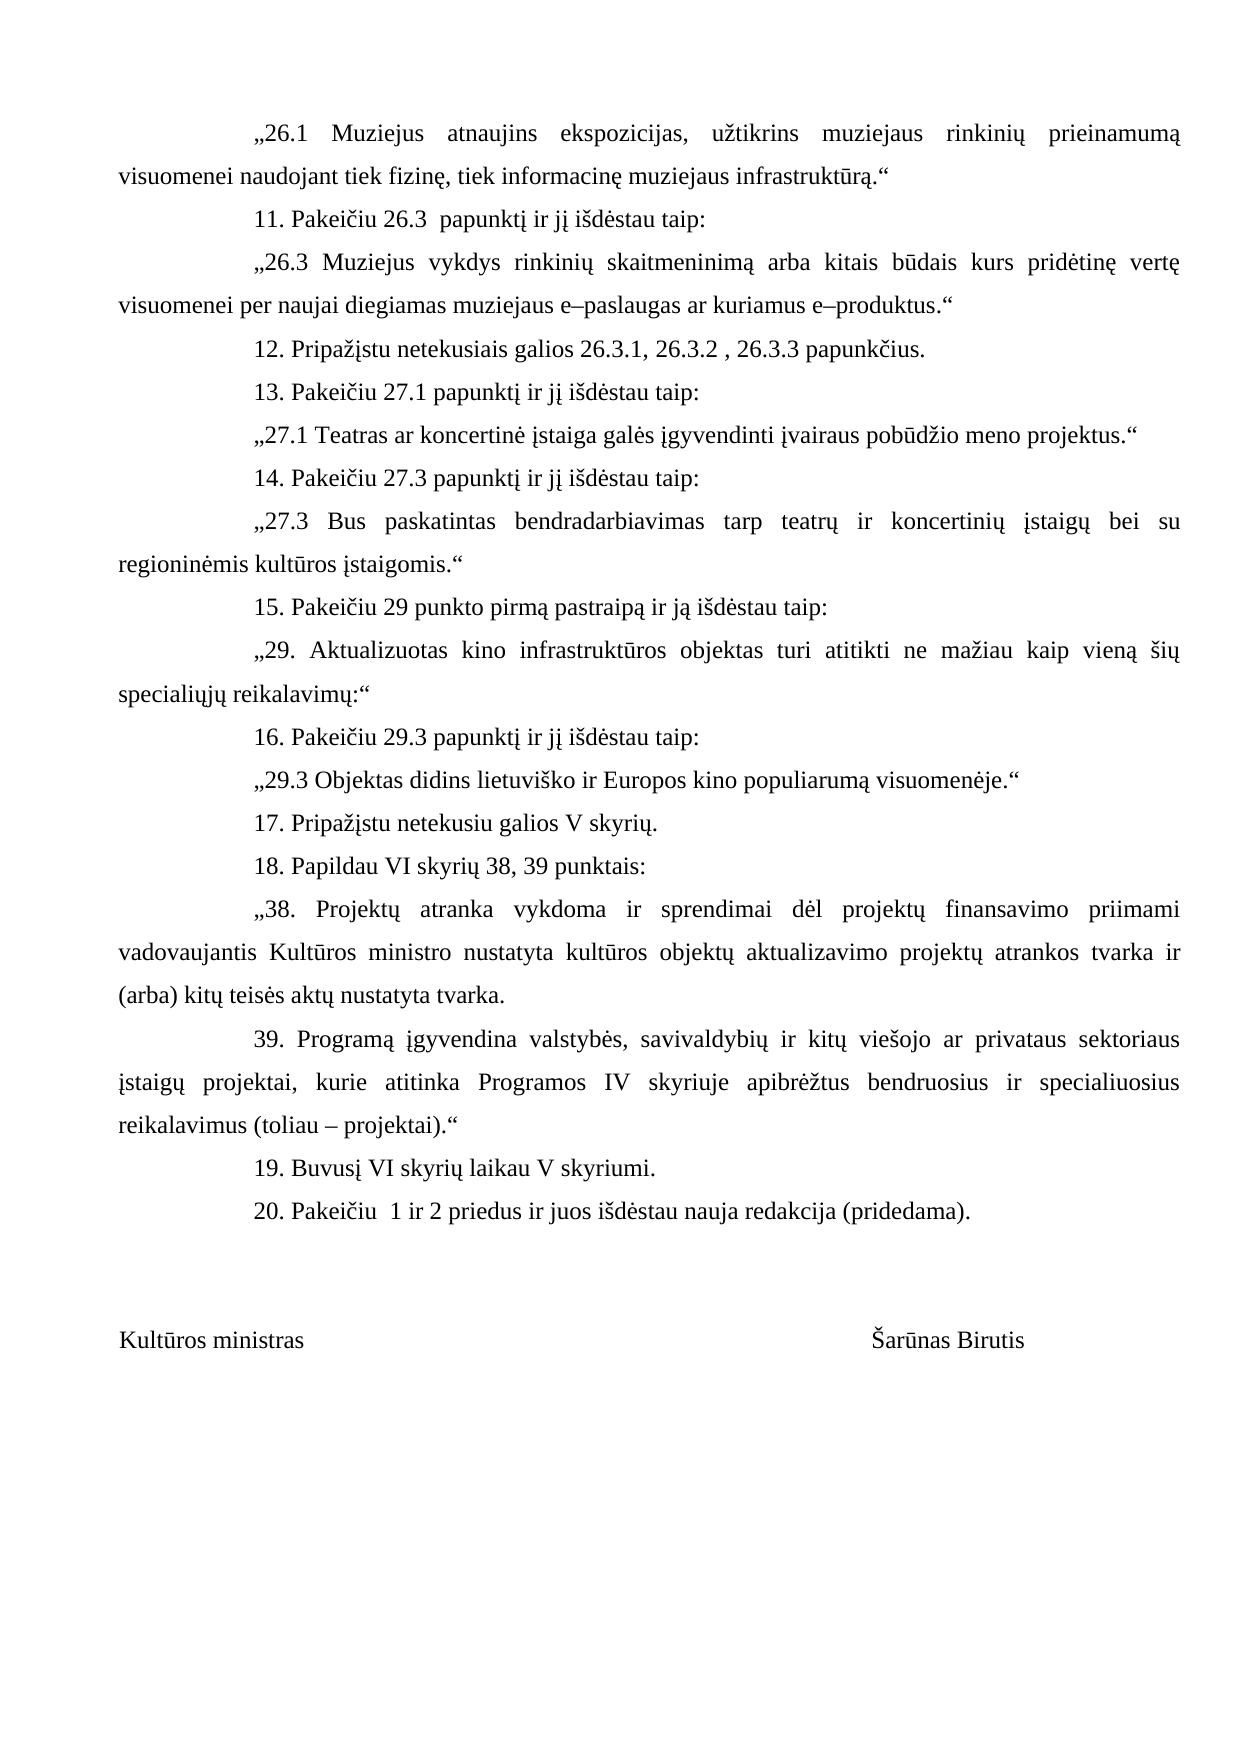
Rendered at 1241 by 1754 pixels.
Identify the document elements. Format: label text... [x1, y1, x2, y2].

text 15. Pakeičiu 29 punkto pirmą pastraipą ir ją išdėstau taip: [118, 592, 1181, 621]
text „29.3 Objektas didins lietuviško ir Europos kino populiarumą visuomenėje.“ [118, 765, 1181, 794]
text 20. Pakeičiu 1 ir 2 priedus ir juos išdėstau nauja redakcija (pridedama). [118, 1196, 1181, 1225]
text „26.3 Muziejus vykdys rinkinių skaitmeninimą arba kitais būdais kurs pridėtinę vertę visuomenei per naujai diegiamas muziejaus e–paslaugas ar kuriamus e–produktus.“ [118, 247, 1181, 319]
text 11. Pakeičiu 26.3 papunktį ir jį išdėstau taip: [118, 204, 1181, 233]
text „26.1 Muziejus atnaujins ekspozicijas, užtikrins muziejaus rinkinių prieinamumą visuomenei naudojant tiek fizinę, tiek informacinę muziejaus infrastruktūrą.“ [118, 118, 1181, 190]
text 14. Pakeičiu 27.3 papunktį ir jį išdėstau taip: [118, 463, 1181, 492]
text 13. Pakeičiu 27.1 papunktį ir jį išdėstau taip: [118, 377, 1181, 406]
text „29. Aktualizuotas kino infrastruktūros objektas turi atitikti ne mažiau kaip vieną šių specialiųjų reikalavimų:“ [118, 636, 1181, 707]
text „38. Projektų atranka vykdoma ir sprendimai dėl projektų finansavimo priimami vadovaujantis Kultūros ministro nustatyta kultūros objektų aktualizavimo projektų atrankos tvarka ir (arba) kitų teisės aktų nustatyta tvarka. [118, 894, 1181, 1009]
text 18. Papildau VI skyrių 38, 39 punktais: [118, 851, 1181, 880]
text Kultūros ministras Šarūnas Birutis [119, 1326, 1181, 1354]
text 17. Pripažįstu netekusiu galios V skyrių. [118, 808, 1181, 837]
text 16. Pakeičiu 29.3 papunktį ir jį išdėstau taip: [118, 722, 1181, 751]
text „27.3 Bus paskatintas bendradarbiavimas tarp teatrų ir koncertinių įstaigų bei su regioninėmis kultūros įstaigomis.“ [118, 506, 1181, 578]
text 39. Programą įgyvendina valstybės, savivaldybių ir kitų viešojo ar privataus sektoriaus įstaigų projektai, kurie atitinka Programos IV skyriuje apibrėžtus bendruosius ir specialiuosius reikalavimus (toliau – projektai).“ [118, 1024, 1181, 1139]
text „27.1 Teatras ar koncertinė įstaiga galės įgyvendinti įvairaus pobūdžio meno projektus.“ [118, 420, 1181, 449]
text 19. Buvusį VI skyrių laikau V skyriumi. [118, 1153, 1181, 1182]
text 12. Pripažįstu netekusiais galios 26.3.1, 26.3.2 , 26.3.3 papunkčius. [118, 334, 1181, 362]
